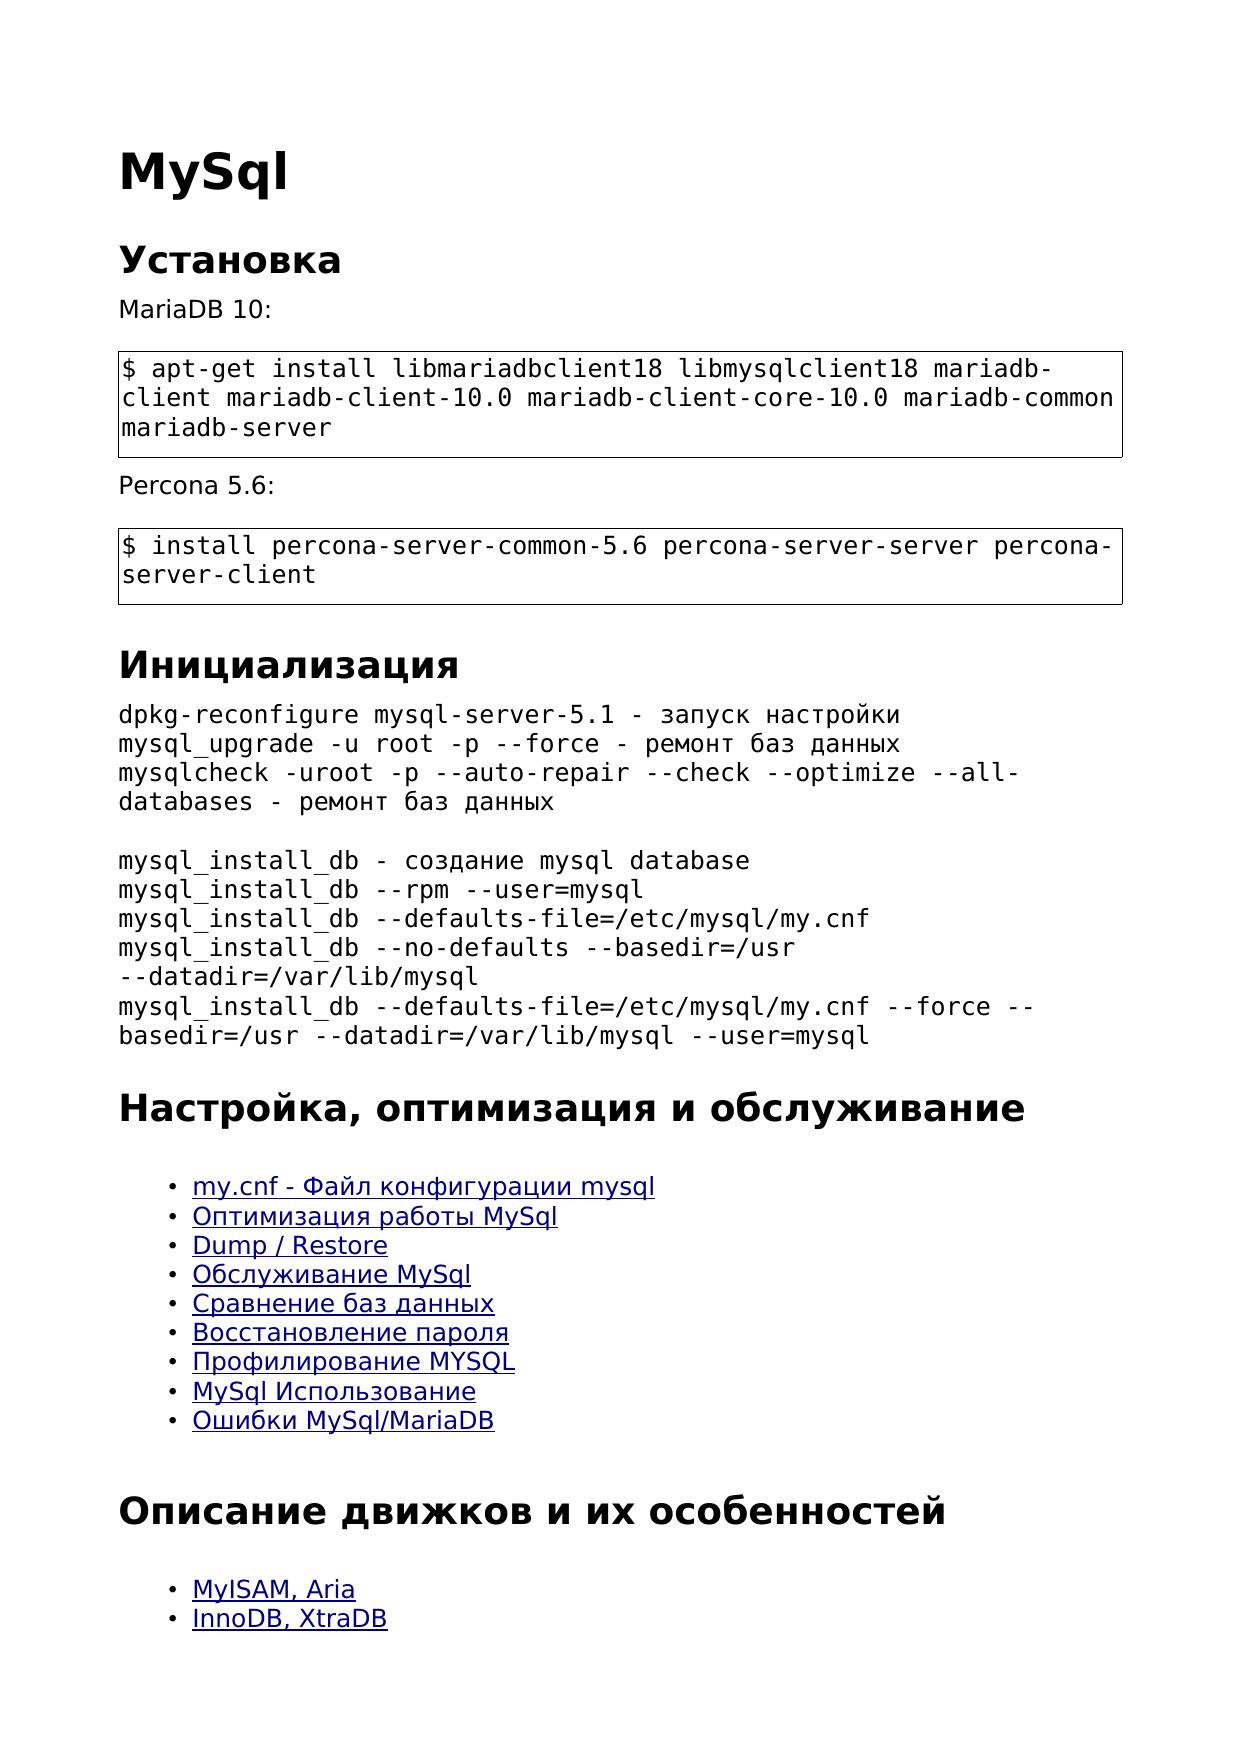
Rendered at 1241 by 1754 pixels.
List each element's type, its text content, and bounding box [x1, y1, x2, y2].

text Percona 5.6: [118, 472, 1122, 501]
text dpkg-reconfigure mysql-server-5.1 - запуск настройки mysql_upgrade -u root -p --force - ремонт баз данных mysqlcheck -uroot -p --auto-repair --check --optimize --all-databases - ремонт баз данных mysql_install_db - создание mysql database mysql_install_db --rpm --user=mysql mysql_install_db --defaults-file=/etc/mysql/my.cnf mysql_install_db --no-defaults --basedir=/usr --datadir=/var/lib/mysql mysql_install_db --defaults-file=/etc/mysql/my.cnf --force --basedir=/usr --datadir=/var/lib/mysql --user=mysql [118, 700, 1122, 1050]
subtitle MySql [118, 143, 1122, 201]
text MariaDB 10: [118, 295, 1122, 324]
table_header $ install percona-server-common-5.6 percona-server-server percona-server-client [119, 529, 1122, 604]
list MySql Использование [177, 1377, 1122, 1406]
list Оптимизация работы MySql [177, 1202, 1122, 1231]
list Восстановление пароля [177, 1318, 1122, 1347]
list Dump / Restore [177, 1231, 1122, 1260]
subtitle Установка [118, 239, 1122, 282]
subtitle Инициализация [118, 644, 1122, 688]
subtitle Описание движков и их особенностей [118, 1489, 1122, 1533]
list Обслуживание MySql [177, 1260, 1122, 1289]
list Сравнение баз данных [177, 1289, 1122, 1318]
list InnoDB, XtraDB [177, 1604, 1122, 1633]
list MyISAM, Aria [177, 1575, 1122, 1604]
list Профилирование MYSQL [177, 1347, 1122, 1377]
list Ошибки MySql/MariaDB [177, 1406, 1122, 1435]
table_header $ apt-get install libmariadbclient18 libmysqlclient18 mariadb-client mariadb-client-10.0 mariadb-client-core-10.0 mariadb-common mariadb-server [119, 352, 1122, 457]
list my.cnf - Файл конфигурации mysql [177, 1172, 1122, 1202]
subtitle Настройка, оптимизация и обслуживание [118, 1087, 1122, 1131]
